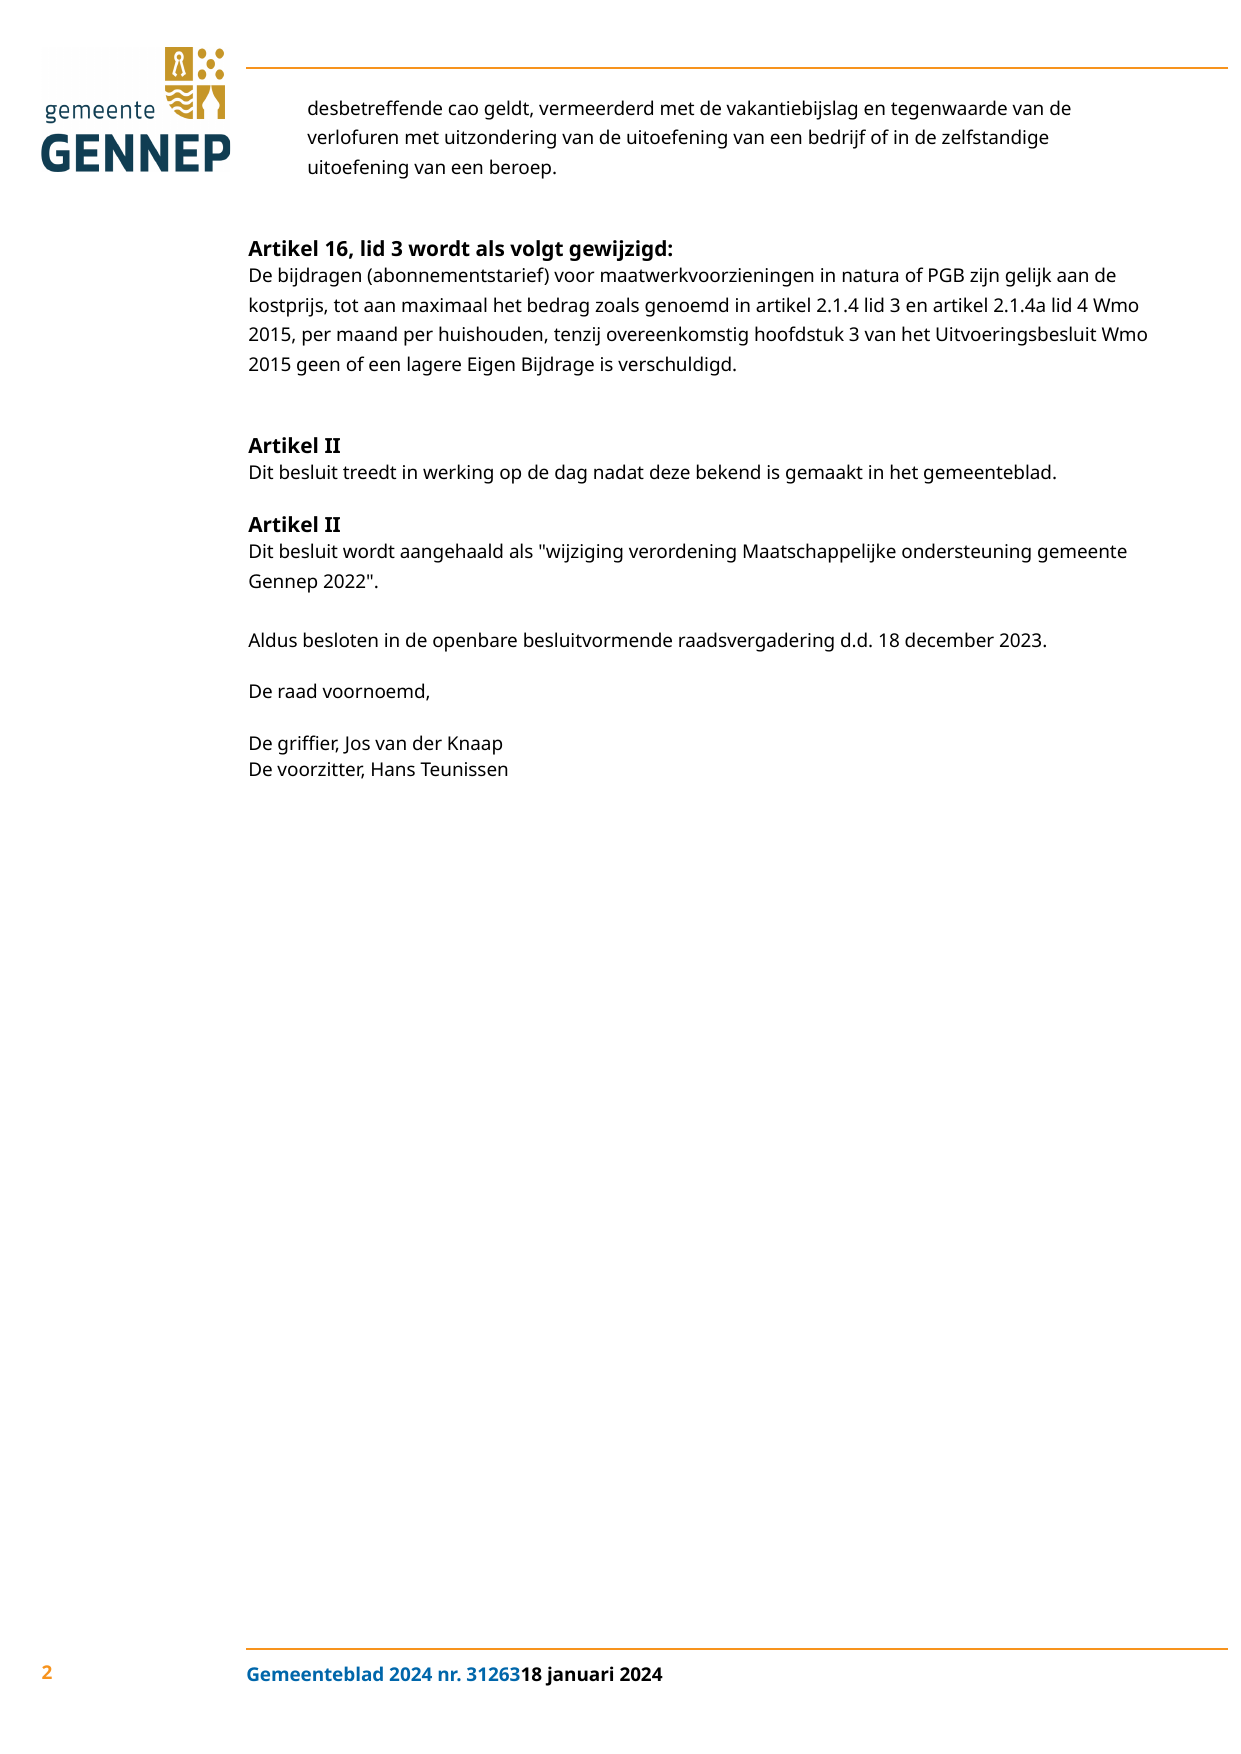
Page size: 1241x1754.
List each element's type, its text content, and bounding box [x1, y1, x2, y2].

text De voorzitter, Hans Teunissen [248, 756, 1152, 782]
text Artikel II [248, 431, 1152, 459]
text De bijdragen (abonnementstarief) voor maatwerkvoorzieningen in natura of PGB zijn gelijk aan de kostprijs, tot aan maximaal het bedrag zoals genoemd in artikel 2.1.4 lid 3 en artikel 2.1.4a lid 4 Wmo 2015, per maand per huishouden, tenzij overeenkomstig hoofdstuk 3 van het Uitvoeringsbesluit Wmo 2015 geen of een lagere Eigen Bijdrage is verschuldigd. [248, 262, 1152, 377]
picture [41, 47, 231, 172]
text Artikel 16, lid 3 wordt als volgt gewijzigd: [248, 234, 1152, 262]
text Dit besluit treedt in werking op de dag nadat deze bekend is gemaakt in het gemeenteblad. [248, 459, 1152, 485]
text Dit besluit wordt aangehaald als "wijziging verordening Maatschappelijke ondersteuning gemeente Gennep 2022". [248, 538, 1152, 594]
text De griffier, Jos van der Knaap [248, 730, 1152, 756]
list desbetreffende cao geldt, vermeerderd met de vakantiebijslag en tegenwaarde van de verlofuren met uitzondering van de uitoefening van een bedrijf of in de zelfstandige uitoefening van een beroep. [248, 95, 1152, 180]
text Aldus besloten in de openbare besluitvormende raadsvergadering d.d. 18 december 2023. [248, 627, 1152, 653]
text De raad voornoemd, [248, 679, 1152, 704]
text Artikel II [248, 510, 1152, 538]
